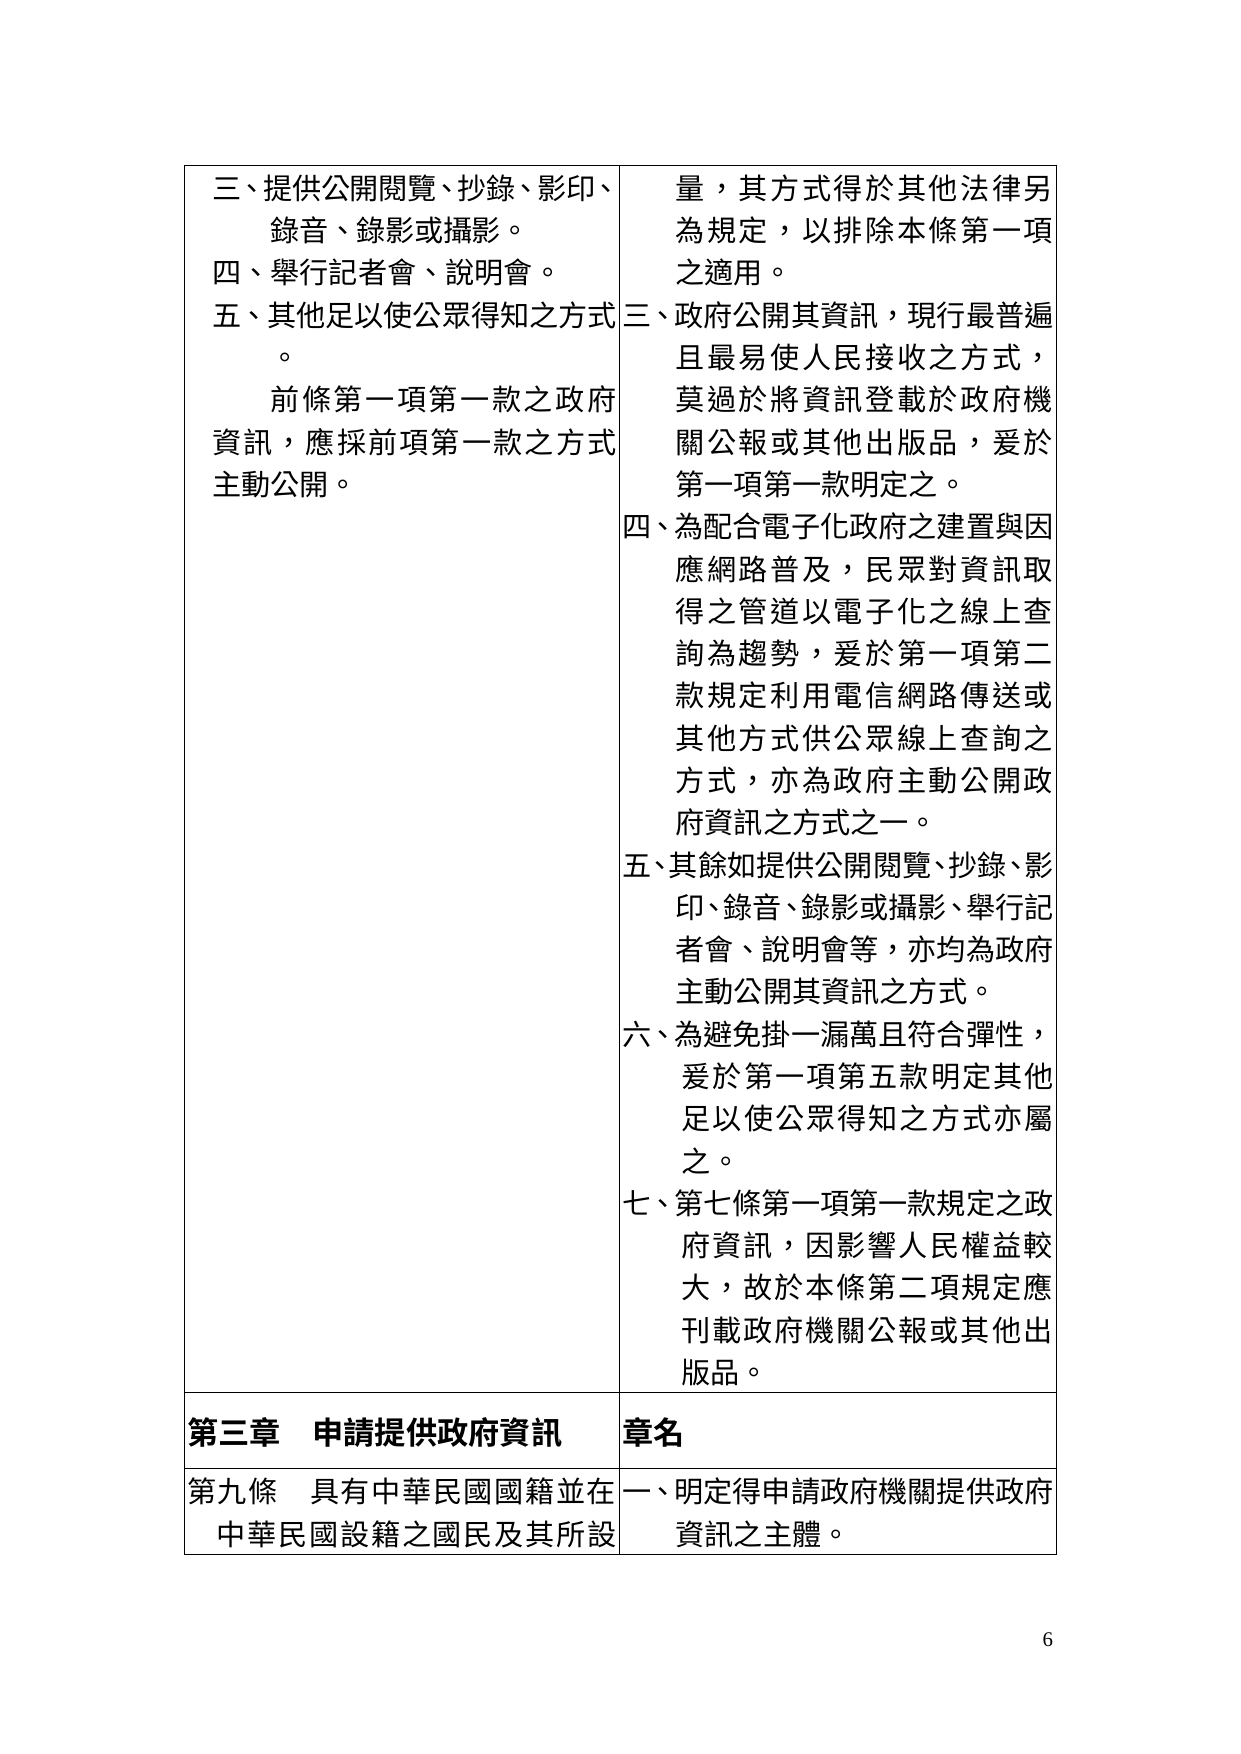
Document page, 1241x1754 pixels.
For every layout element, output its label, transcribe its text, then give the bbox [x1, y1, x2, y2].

table_cell 一、明定得申請政府機關提供政府資訊之主體。 [620, 1469, 1056, 1554]
table_cell 第三章 申請提供政府資訊 [185, 1393, 619, 1468]
table_cell 量，其方式得於其他法律另為規定，以排除本條第一項之適用。 三、政府公開其資訊，現行最普遍且最易使人民接收之方式，莫過於將資訊登載於政府機關公報或其他出版品，爰於第一項第一款明定之。 四、為配合電子化政府之建置與因應網路普及，民眾對資訊取得之管道以電子化之線上查詢為趨勢，爰於第一項第二款規定利用電信網路傳送或其他方式供公眾線上查詢之方式，亦為政府主動公開政府資訊之方式之一。 五、其餘如提供公開閱覽、抄錄、影印、錄音、錄影或攝影、舉行記者會、說明會等，亦均為政府主動公開其資訊之方式。 六、為避免掛一漏萬且符合彈性，爰於第一項第五款明定其他足以使公眾得知之方式亦屬之。 七、第七條第一項第一款規定之政府資訊，因影響人民權益較大，故於本條第二項規定應刊載政府機關公報或其他出版品。 [620, 166, 1056, 1392]
table_cell 第九條 具有中華民國國籍並在中華民國設籍之國民及其所設 [185, 1469, 619, 1554]
table_cell 三、提供公開閱覽、抄錄、影印、錄音、錄影或攝影。 四、舉行記者會、說明會。 五、其他足以使公眾得知之方式。 前條第一項第一款之政府資訊，應採前項第一款之方式主動公開。 [185, 166, 619, 1392]
table_cell 章名 [620, 1393, 1056, 1468]
